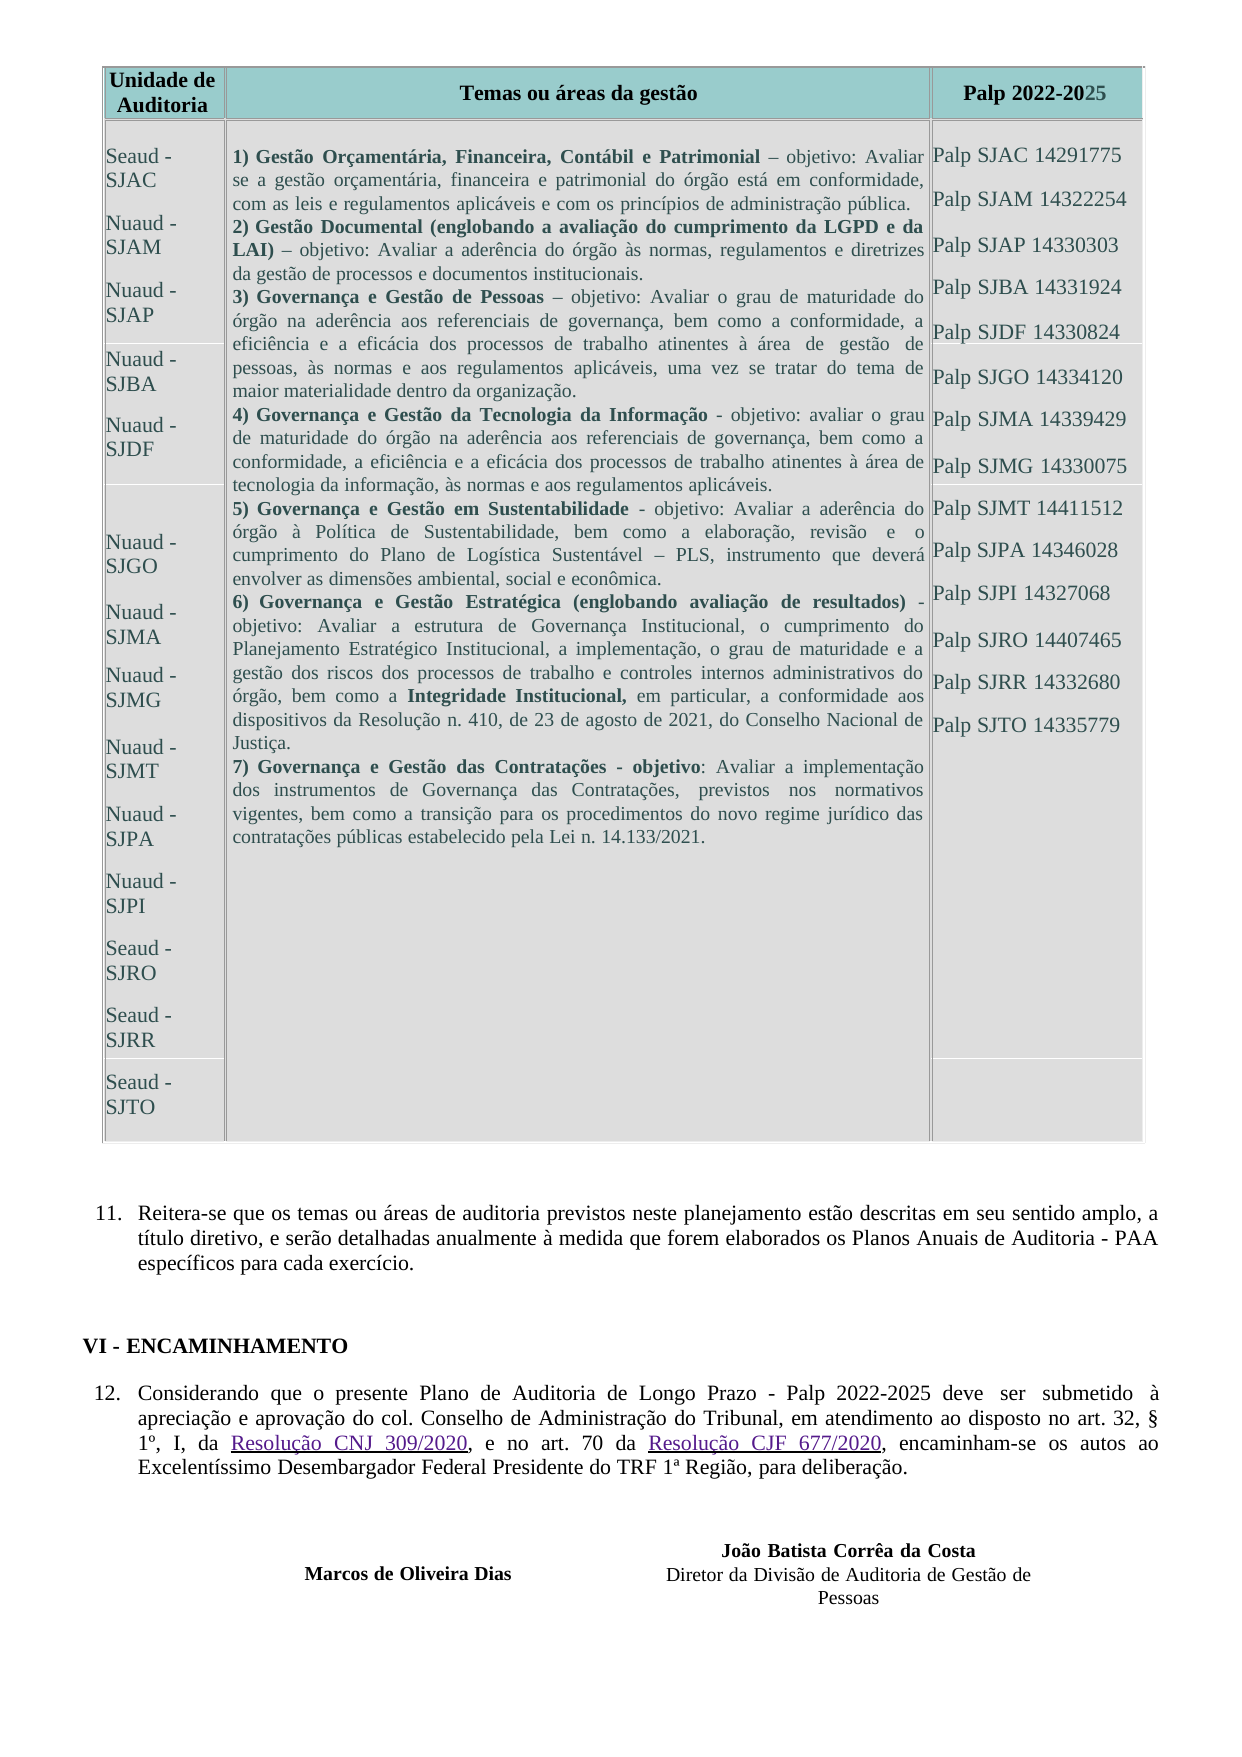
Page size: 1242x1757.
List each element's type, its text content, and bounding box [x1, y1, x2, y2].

table_cell [933, 924, 1142, 991]
table_cell Nuaud - SJBA [106, 344, 224, 398]
table_header Palp 2022-2025 [933, 68, 1142, 118]
table_header Unidade de Auditoria [106, 68, 224, 118]
table_cell Gestão Orçamentária, Financeira, Contábil e Patrimonial – objetivo: Avaliar se a gestão orçamentária, financeira e patrimonial do órgão está em conformidade, com as leis e regulamentos aplicáveis e com os princípios de administração pública. Gestão Documental (englobando a avaliação do cumprimento da LGPD e da LAI) – objetivo: Avaliar a aderência do órgão às normas, regulamentos e diretrizes da gestão de processos e documentos institucionais. Governança e Gestão de Pessoas – objetivo: Avaliar o grau de maturidade do órgão na aderência aos referenciais de governança, bem como a conformidade, a eficiência e a eficácia dos processos de trabalho atinentes à área de gestão de pessoas, às normas e aos regulamentos aplicáveis, uma vez se tratar do tema de maior materialidade dentro da organização. Governança e Gestão da Tecnologia da Informação - objetivo: avaliar o grau de maturidade do órgão na aderência aos referenciais de governança, bem como a conformidade, a eficiência e a eficácia dos processos de trabalho atinentes à área de tecnologia da informação, às normas e aos regulamentos aplicáveis. Governança e Gestão em Sustentabilidade - objetivo: Avaliar a aderência do órgão à Política de Sustentabilidade, bem como a elaboração, revisão e o cumprimento do Plano de Logística Sustentável – PLS, instrumento que deverá envolver as dimensões ambiental, social e econômica. Governança e Gestão Estratégica (englobando avaliação de resultados) - objetivo: Avaliar a estrutura de Governança Institucional, o cumprimento do Planejamento Estratégico Institucional, a implementação, o grau de maturidade e a gestão dos riscos dos processos de trabalho e controles internos administrativos do órgão, bem como a Integridade Institucional, em particular, a conformidade aos dispositivos da Resolução n. 410, de 23 de agosto de 2021, do Conselho Nacional de Justiça. Governança e Gestão das Contratações - objetivo: Avaliar a implementação dos instrumentos de Governança das Contratações, previstos nos normativos vigentes, bem como a transição para os procedimentos do novo regime jurídico das contratações públicas estabelecido pela Lei n. 14.133/2021. [227, 121, 929, 1141]
table_cell Seaud - SJAC [106, 121, 224, 210]
table_cell Palp SJAC 14291775 Palp SJAM 14322254 [933, 121, 1142, 210]
table_cell [933, 790, 1142, 857]
table_cell Nuaud - SJMG [106, 657, 224, 712]
table_header Temas ou áreas da gestão [227, 68, 929, 118]
text João Batista Corrêa da Costa [664, 1539, 1032, 1562]
table_cell Nuaud - SJMT [106, 712, 224, 790]
table_cell [933, 857, 1142, 924]
table_cell Nuaud - SJPI [106, 857, 224, 924]
table_cell Palp SJTO 14335779 [933, 712, 1142, 790]
subtitle - ENCAMINHAMENTO [82, 1333, 1198, 1358]
list Considerando que o presente Plano de Auditoria de Longo Prazo - Palp 2022-2025 deve ser submetido à apreciação e aprovação do col. Conselho de Administração do Tribunal, em atendimento ao disposto no art. 32, § 1º, I, da Resolução CNJ 309/2020, e no art. 70 da Resolução CJF 677/2020, encaminham-se os autos ao Excelentíssimo Desembargador Federal Presidente do TRF 1ª Região, para deliberação. [93, 1380, 1160, 1479]
table_cell Palp SJBA 14331924 Palp SJDF 14330824 [933, 265, 1142, 343]
table_cell Palp SJAP 14330303 [933, 210, 1142, 265]
table_cell Nuaud - SJPA [106, 790, 224, 857]
table_cell Seaud - SJRR [106, 991, 224, 1058]
table_cell Palp SJMT 14411512 [933, 485, 1142, 524]
table_cell [106, 485, 224, 524]
list Reitera-se que os temas ou áreas de auditoria previstos neste planejamento estão descritas em seu sentido amplo, a título diretivo, e serão detalhadas anualmente à medida que forem elaborados os Planos Anuais de Auditoria - PAA específicos para cada exercício. [95, 1200, 1160, 1275]
table_cell Nuaud - SJAP [106, 265, 224, 343]
table_cell Seaud - SJRO [106, 924, 224, 991]
table_cell Nuaud - SJGO [106, 524, 224, 579]
table_cell [933, 1059, 1142, 1141]
table_cell Palp SJMA 14339429 Palp SJMG 14330075 [933, 398, 1142, 484]
table_cell Nuaud - SJAM [106, 210, 224, 265]
table_cell [933, 991, 1142, 1058]
table_cell Palp SJGO 14334120 [933, 344, 1142, 398]
table_cell Palp SJPA 14346028 [933, 524, 1142, 579]
table_cell Palp SJRR 14332680 [933, 657, 1142, 712]
table_cell Palp SJPI 14327068 Palp SJRO 14407465 [933, 579, 1142, 657]
table_cell Nuaud - SJDF [106, 398, 224, 484]
table_cell Nuaud - SJMA [106, 579, 224, 657]
text Marcos de Oliveira Dias [304, 1561, 514, 1584]
table_cell Seaud - SJTO [106, 1059, 224, 1141]
text Diretor da Divisão de Auditoria de Gestão de Pessoas [664, 1563, 1032, 1609]
